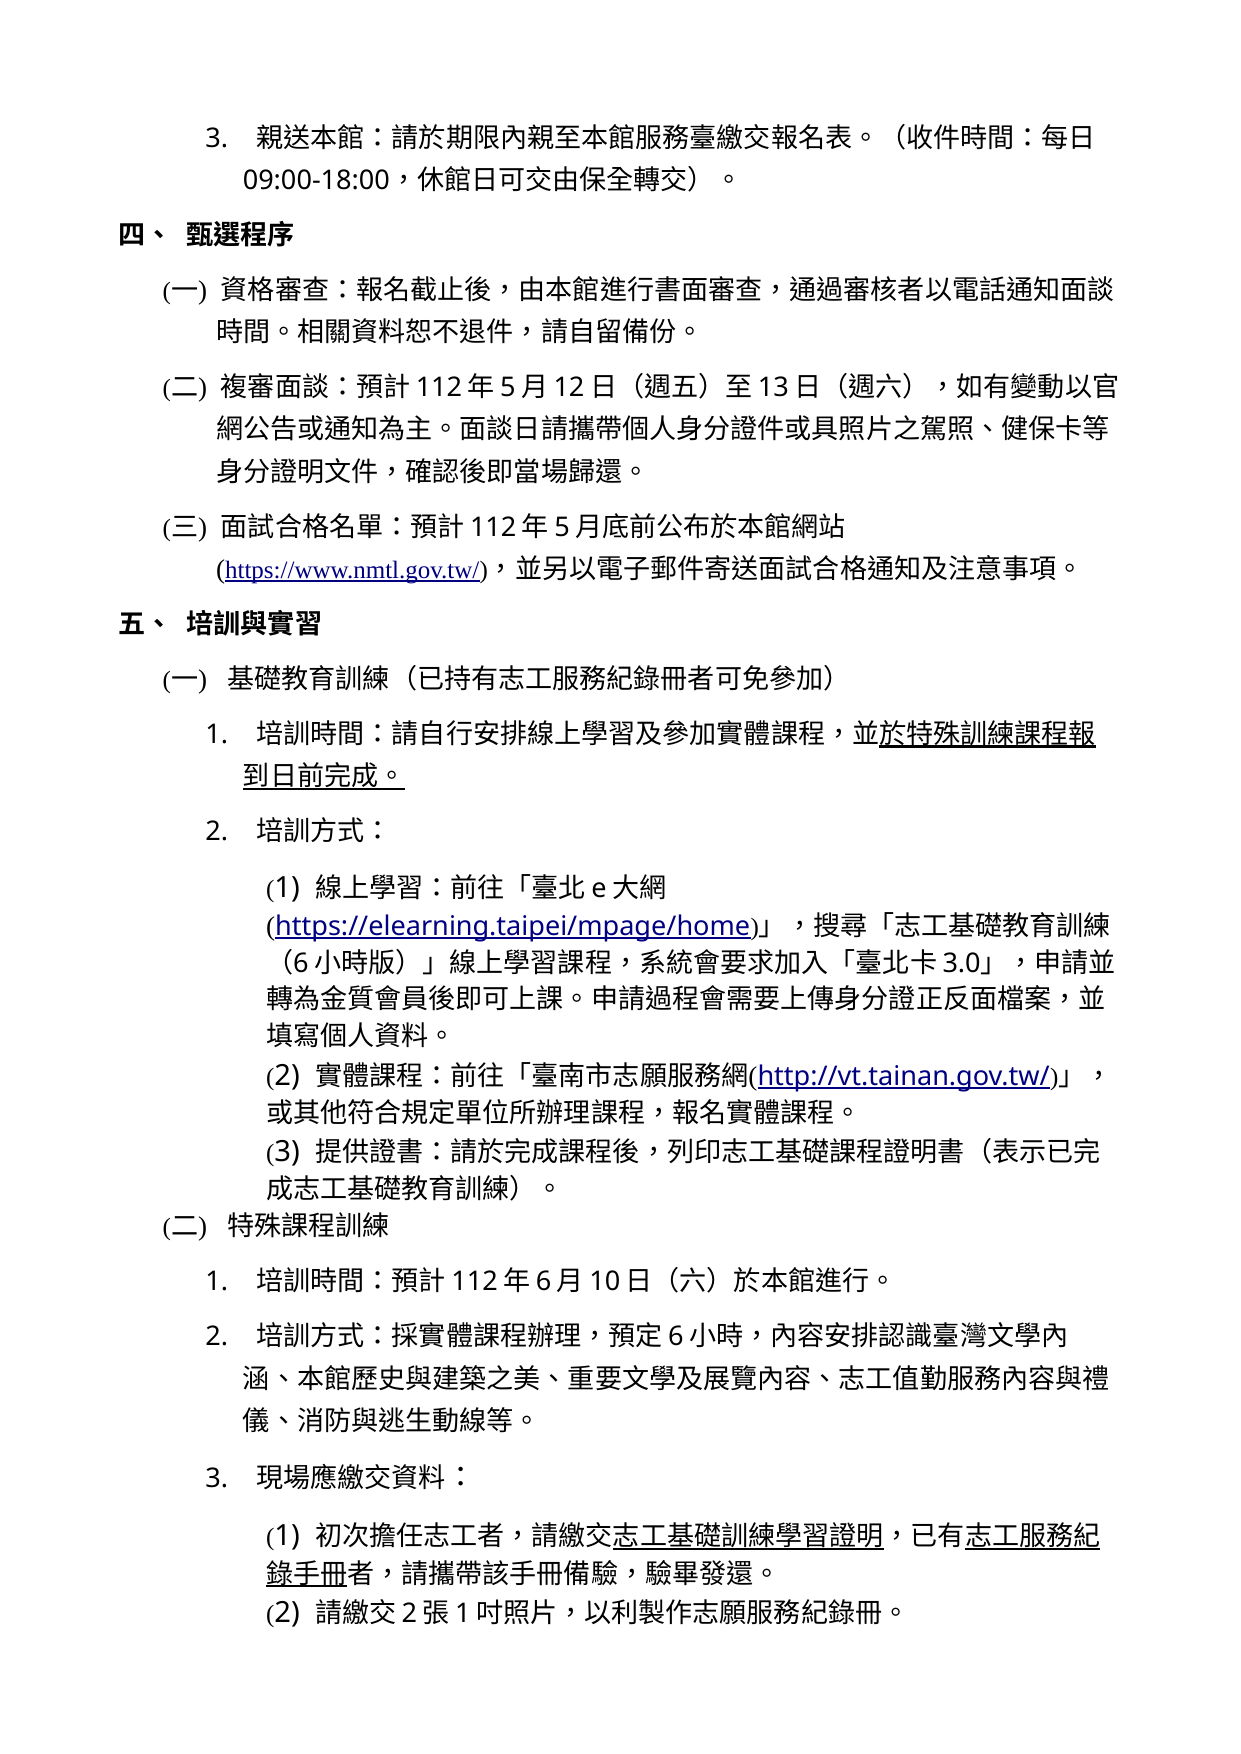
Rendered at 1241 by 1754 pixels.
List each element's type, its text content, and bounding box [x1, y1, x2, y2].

text 1. 培訓時間：請自行安排線上學習及參加實體課程，並於特殊訓練課程報到日前完成。 [205, 714, 1122, 794]
text 1. 培訓時間：預計112年6月10日（六）於本館進行。 [205, 1262, 1122, 1299]
text (1) 線上學習：前往「臺北e大網(https://elearning.taipei/mpage/home)」，搜尋「志工基礎教育訓練（6小時版）」線上學習課程，系統會要求加入「臺北卡3.0」，申請並轉為金質會員後即可上課。申請過程會需要上傳身分證正反面檔案，並填寫個人資料。 [266, 867, 1122, 1054]
text 四、 甄選程序 [118, 215, 1122, 252]
text (2) 實體課程：前往「臺南市志願服務網(http://vt.tainan.gov.tw/)」，或其他符合規定單位所辦理課程，報名實體課程。 [266, 1054, 1122, 1130]
text (二) 特殊課程訓練 [162, 1207, 1122, 1244]
text 2. 培訓方式： [205, 812, 1122, 848]
text 3. 親送本館：請於期限內親至本館服務臺繳交報名表。（收件時間：每日09:00-18:00，休館日可交由保全轉交）。 [205, 118, 1122, 197]
text (2) 請繳交2張1吋照片，以利製作志願服務紀錄冊。 [266, 1591, 1122, 1631]
text 2. 培訓方式：採實體課程辦理，預定6小時，內容安排認識臺灣文學內涵、本館歷史與建築之美、重要文學及展覽內容、志工值勤服務內容與禮儀、消防與逃生動線等。 [205, 1317, 1122, 1438]
text (二) 複審面談：預計112年5月12日（週五）至13日（週六），如有變動以官網公告或通知為主。面談日請攜帶個人身分證件或具照片之駕照、健保卡等身分證明文件，確認後即當場歸還。 [162, 368, 1122, 489]
text 五、 培訓與實習 [118, 604, 1122, 641]
text 3. 現場應繳交資料： [205, 1456, 1122, 1496]
text (一) 資格審查：報名截止後，由本館進行書面審查，通過審核者以電話通知面談時間。相關資料恕不退件，請自留備份。 [162, 270, 1122, 349]
text (一) 基礎教育訓練（已持有志工服務紀錄冊者可免參加） [162, 659, 1122, 696]
text (1) 初次擔任志工者，請繳交志工基礎訓練學習證明，已有志工服務紀錄手冊者，請攜帶該手冊備驗，驗畢發還。 [266, 1514, 1122, 1591]
text (三) 面試合格名單：預計112年5月底前公布於本館網站(https://www.nmtl.gov.tw/)，並另以電子郵件寄送面試合格通知及注意事項。 [162, 507, 1122, 587]
text (3) 提供證書：請於完成課程後，列印志工基礎課程證明書（表示已完成志工基礎教育訓練）。 [266, 1130, 1122, 1207]
